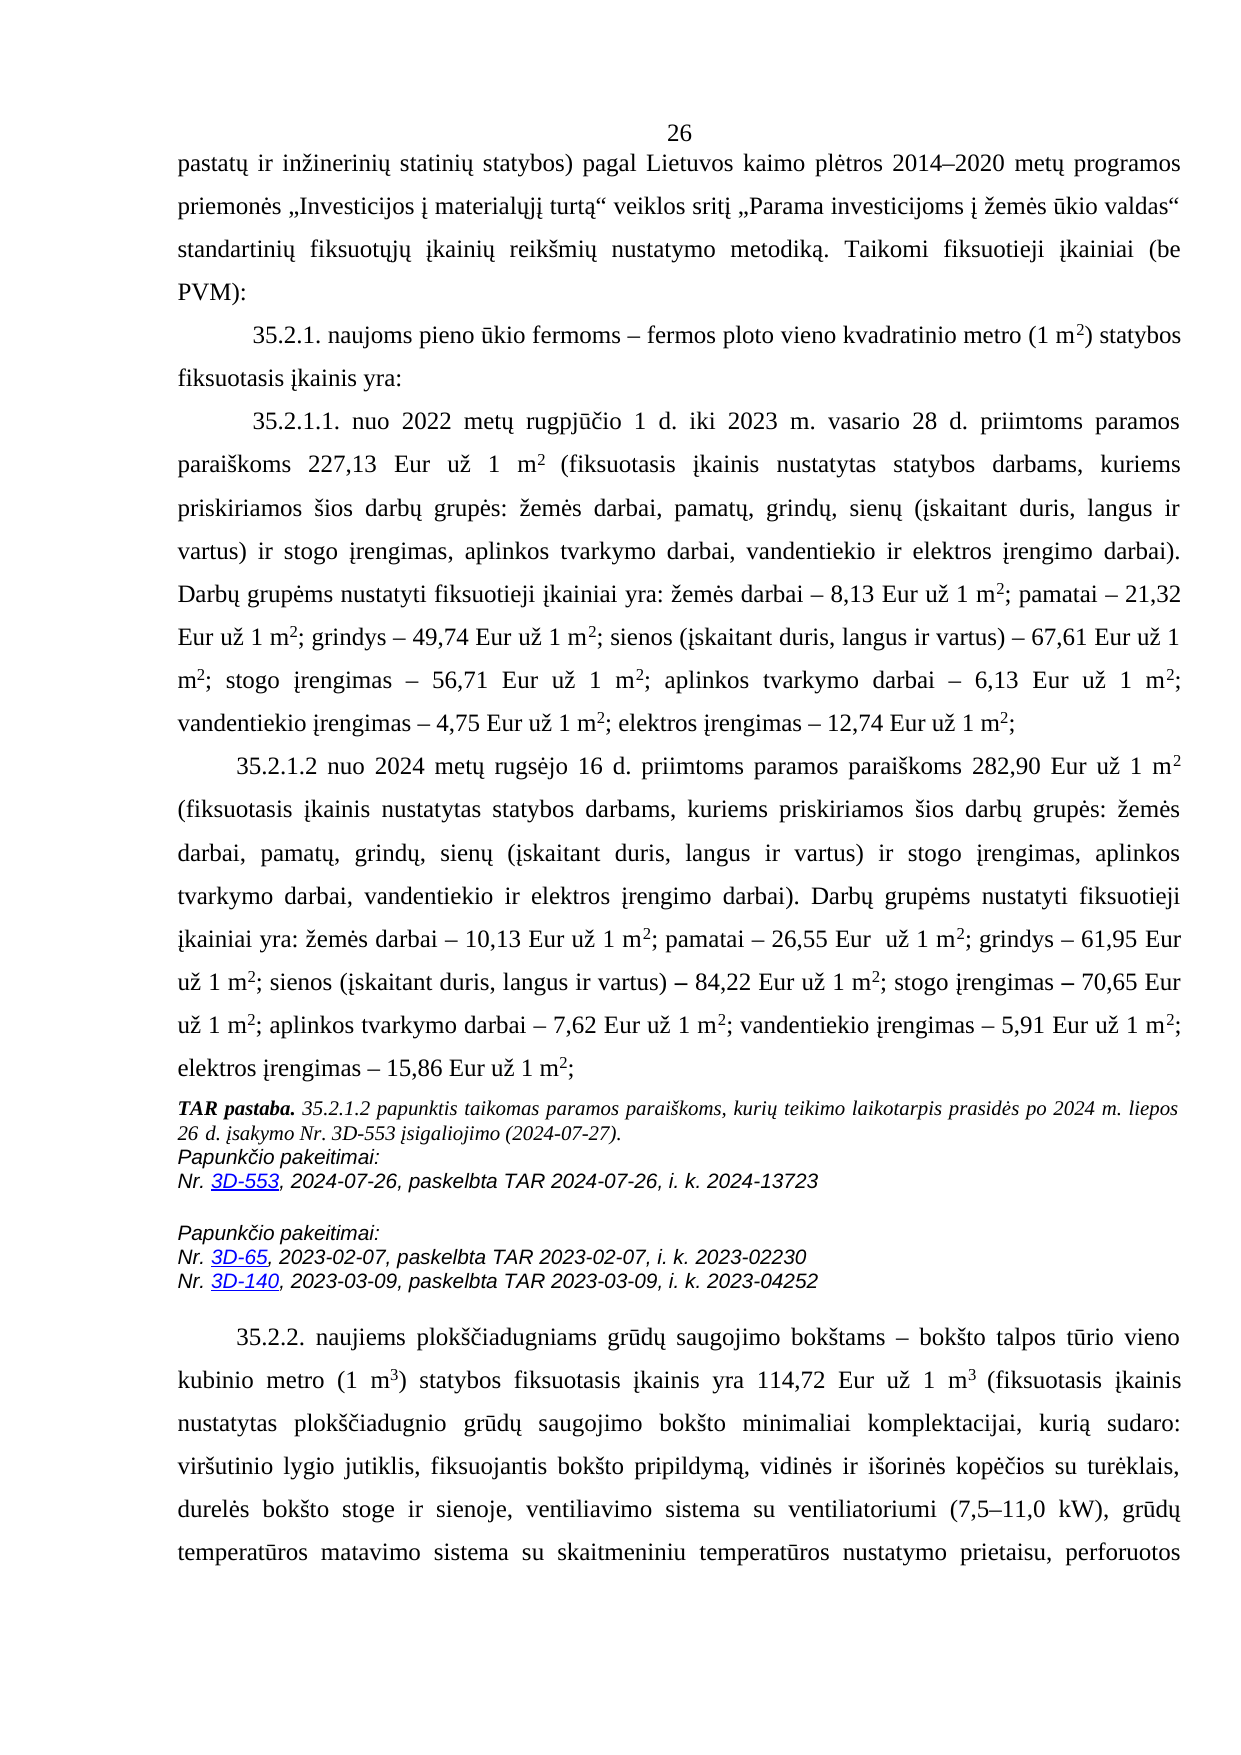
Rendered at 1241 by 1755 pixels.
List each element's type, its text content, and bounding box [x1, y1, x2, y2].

text 35.2.1.1. nuo 2022 metų rugpjūčio 1 d. iki 2023 m. vasario 28 d. priimtoms paramos paraiškoms 227,13 Eur už 1 m2 (fiksuotasis įkainis nustatytas statybos darbams, kuriems priskiriamos šios darbų grupės: žemės darbai, pamatų, grindų, sienų (įskaitant duris, langus ir vartus) ir stogo įrengimas, aplinkos tvarkymo darbai, vandentiekio ir elektros įrengimo darbai). Darbų grupėms nustatyti fiksuotieji įkainiai yra: žemės darbai – 8,13 Eur už 1 m2; pamatai – 21,32 Eur už 1 m2; grindys – 49,74 Eur už 1 m2; sienos (įskaitant duris, langus ir vartus) – 67,61 Eur už 1 m2; stogo įrengimas – 56,71 Eur už 1 m2; aplinkos tvarkymo darbai – 6,13 Eur už 1 m2; vandentiekio įrengimas – 4,75 Eur už 1 m2; elektros įrengimas – 12,74 Eur už 1 m2; [177, 406, 1181, 737]
text 35.2.1. naujoms pieno ūkio fermoms – fermos ploto vieno kvadratinio metro (1 m2) statybos fiksuotasis įkainis yra: [177, 320, 1181, 392]
text Papunkčio pakeitimai: [177, 1144, 1181, 1168]
text Nr. 3D-553, 2024-07-26, paskelbta TAR 2024-07-26, i. k. 2024-13723 [177, 1168, 1181, 1192]
text Nr. 3D-140, 2023-03-09, paskelbta TAR 2023-03-09, i. k. 2023-04252 [177, 1269, 1181, 1293]
text TAR pastaba. 35.2.1.2 papunktis taikomas paramos paraiškoms, kurių teikimo laikotarpis prasidės po 2024 m. liepos 26 d. įsakymo Nr. 3D-553 įsigaliojimo (2024-07-27). [177, 1096, 1181, 1144]
text Nr. 3D-65, 2023-02-07, paskelbta TAR 2023-02-07, i. k. 2023-02230 [177, 1245, 1181, 1269]
text 35.2.1.2 nuo 2024 metų rugsėjo 16 d. priimtoms paramos paraiškoms 282,90 Eur už 1 m2 (fiksuotasis įkainis nustatytas statybos darbams, kuriems priskiriamos šios darbų grupės: žemės darbai, pamatų, grindų, sienų (įskaitant duris, langus ir vartus) ir stogo įrengimas, aplinkos tvarkymo darbai, vandentiekio ir elektros įrengimo darbai). Darbų grupėms nustatyti fiksuotieji įkainiai yra: žemės darbai – 10,13 Eur už 1 m2; pamatai – 26,55 Eur už 1 m2; grindys – 61,95 Eur už 1 m2; sienos (įskaitant duris, langus ir vartus) – 84,22 Eur už 1 m2; stogo įrengimas – 70,65 Eur už 1 m2; aplinkos tvarkymo darbai – 7,62 Eur už 1 m2; vandentiekio įrengimas – 5,91 Eur už 1 m2; elektros įrengimas – 15,86 Eur už 1 m2; [177, 751, 1181, 1082]
text 35.2.2. naujiems plokščiadugniams grūdų saugojimo bokštams – bokšto talpos tūrio vieno kubinio metro (1 m3) statybos fiksuotasis įkainis yra 114,72 Eur už 1 m3 (fiksuotasis įkainis nustatytas plokščiadugnio grūdų saugojimo bokšto minimaliai komplektacijai, kurią sudaro: viršutinio lygio jutiklis, fiksuojantis bokšto pripildymą, vidinės ir išorinės kopėčios su turėklais, durelės bokšto stoge ir sienoje, ventiliavimo sistema su ventiliatoriumi (7,5–11,0 kW), grūdų temperatūros matavimo sistema su skaitmeniniu temperatūros nustatymo prietaisu, perforuotos [177, 1322, 1181, 1566]
text pastatų ir inžinerinių statinių statybos) pagal Lietuvos kaimo plėtros 2014–2020 metų programos priemonės „Investicijos į materialųjį turtą“ veiklos sritį „Parama investicijoms į žemės ūkio valdas“ standartinių fiksuotųjų įkainių reikšmių nustatymo metodiką. Taikomi fiksuotieji įkainiai (be PVM): [177, 148, 1181, 306]
text Papunkčio pakeitimai: [177, 1221, 1181, 1245]
